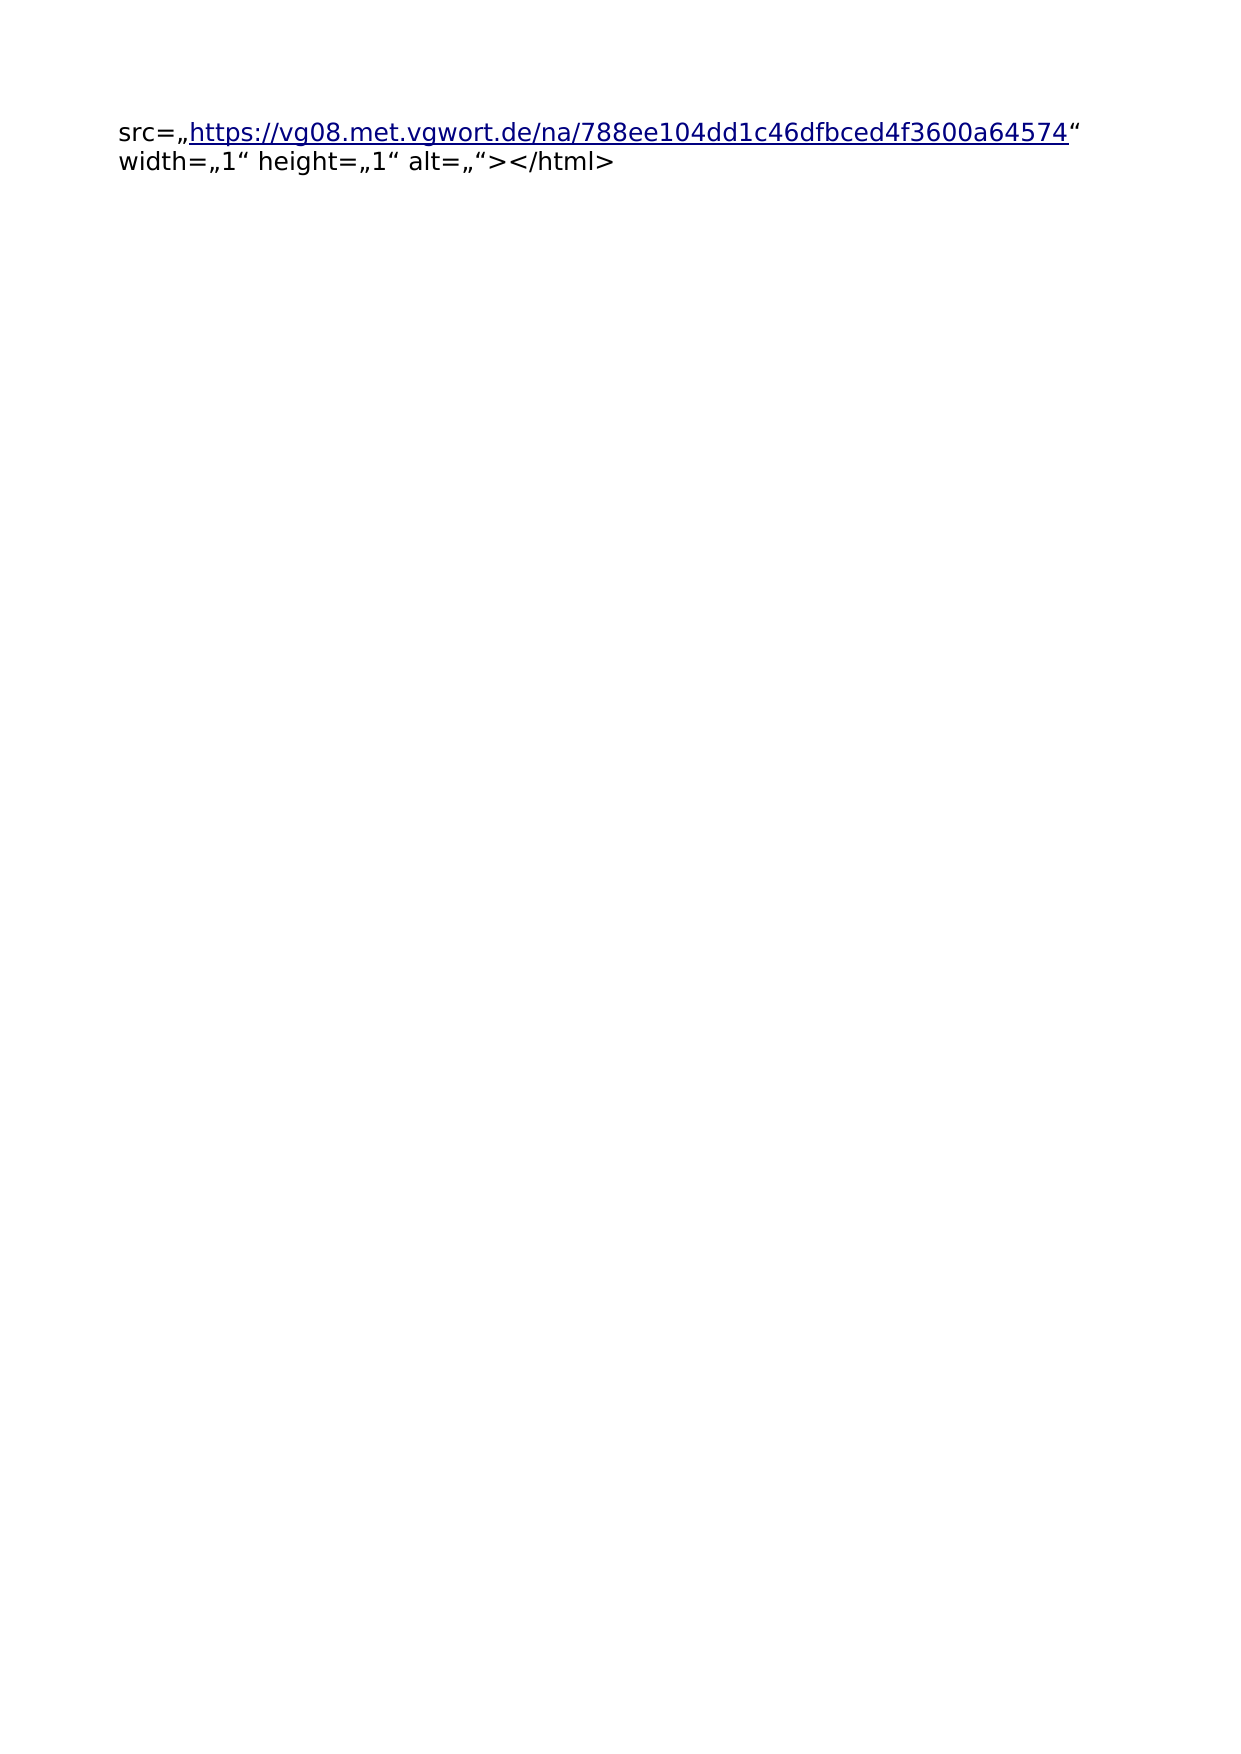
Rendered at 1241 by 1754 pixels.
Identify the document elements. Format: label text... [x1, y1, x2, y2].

text src=„https://vg08.met.vgwort.de/na/788ee104dd1c46dfbced4f3600a64574“ width=„1“ height=„1“ alt=„“></html> [118, 118, 1122, 176]
